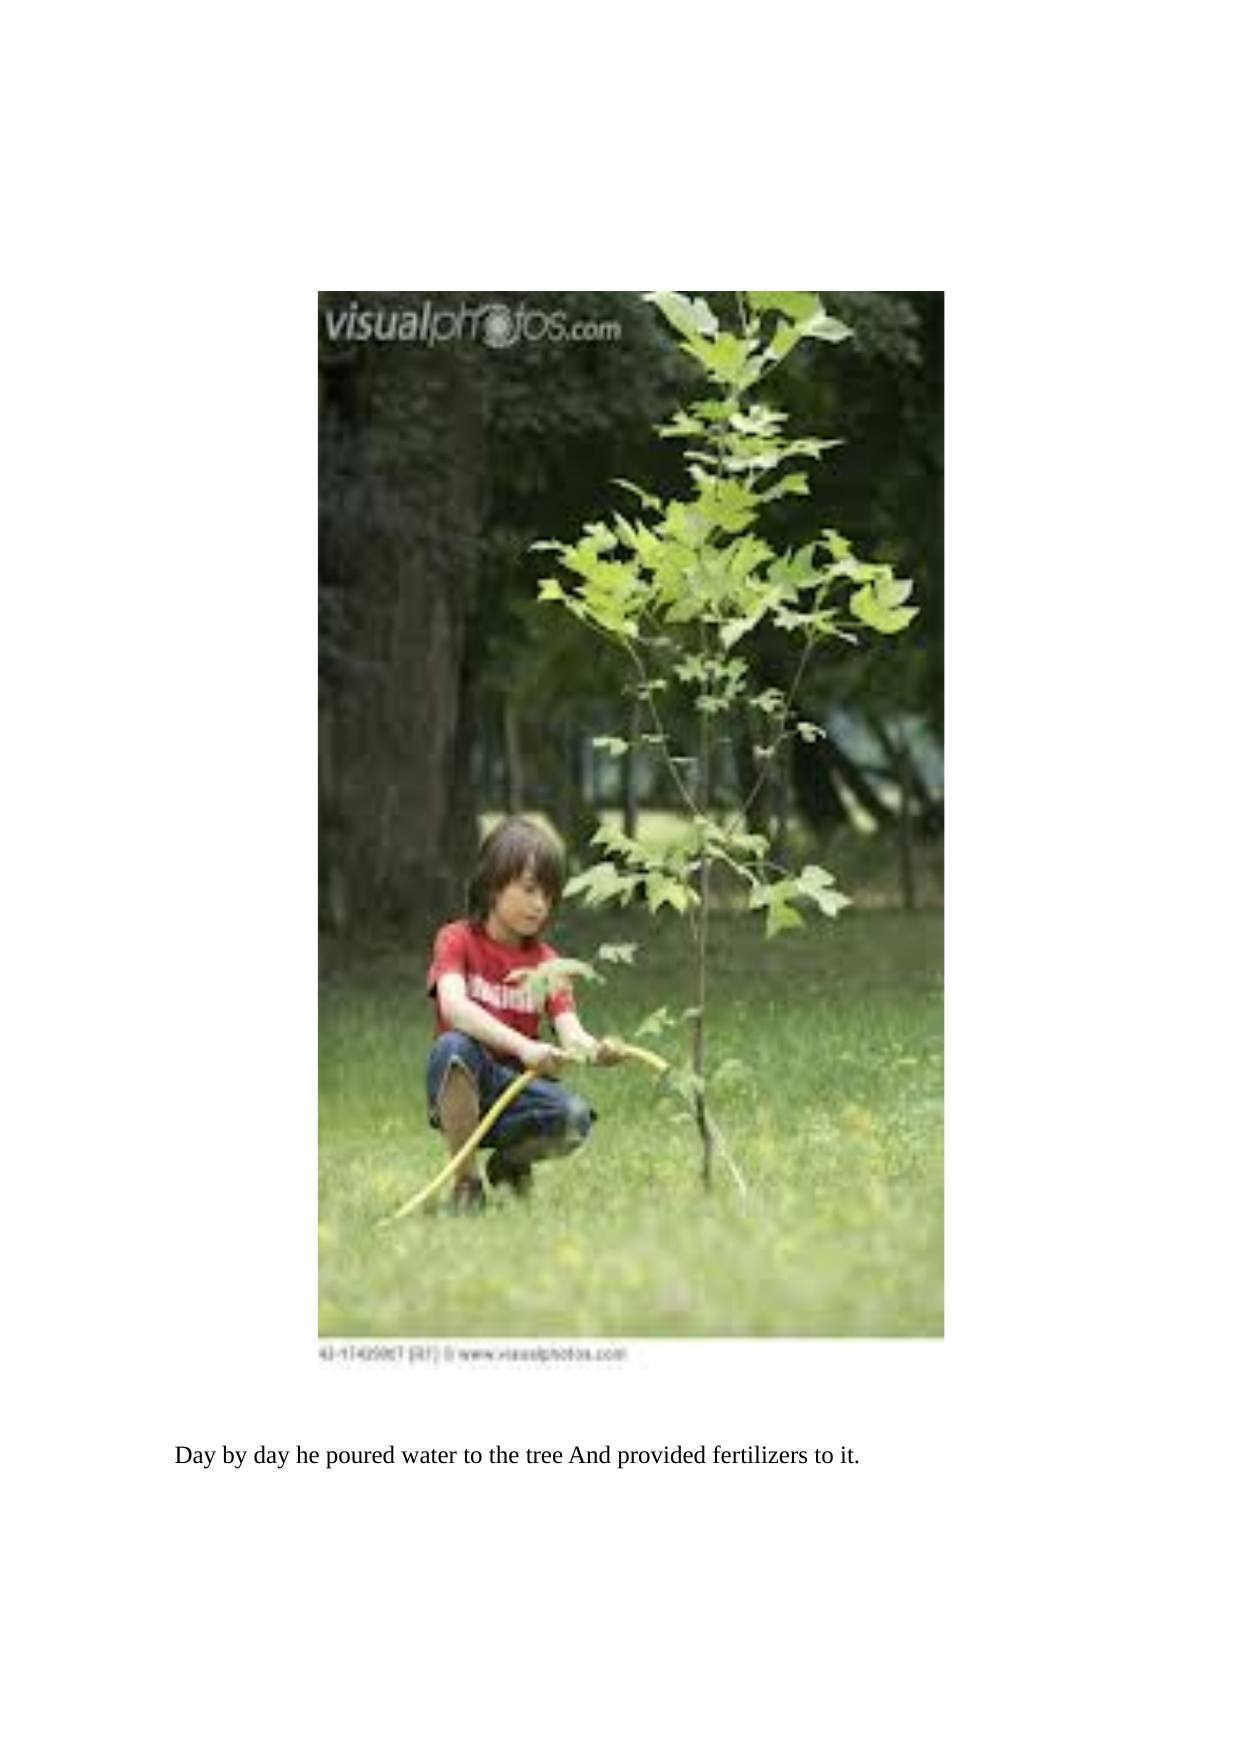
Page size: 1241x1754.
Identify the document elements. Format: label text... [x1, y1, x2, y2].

picture [317, 291, 945, 1370]
text Day by day he poured water to the tree And provided fertilizers to it. [118, 1441, 1122, 1469]
